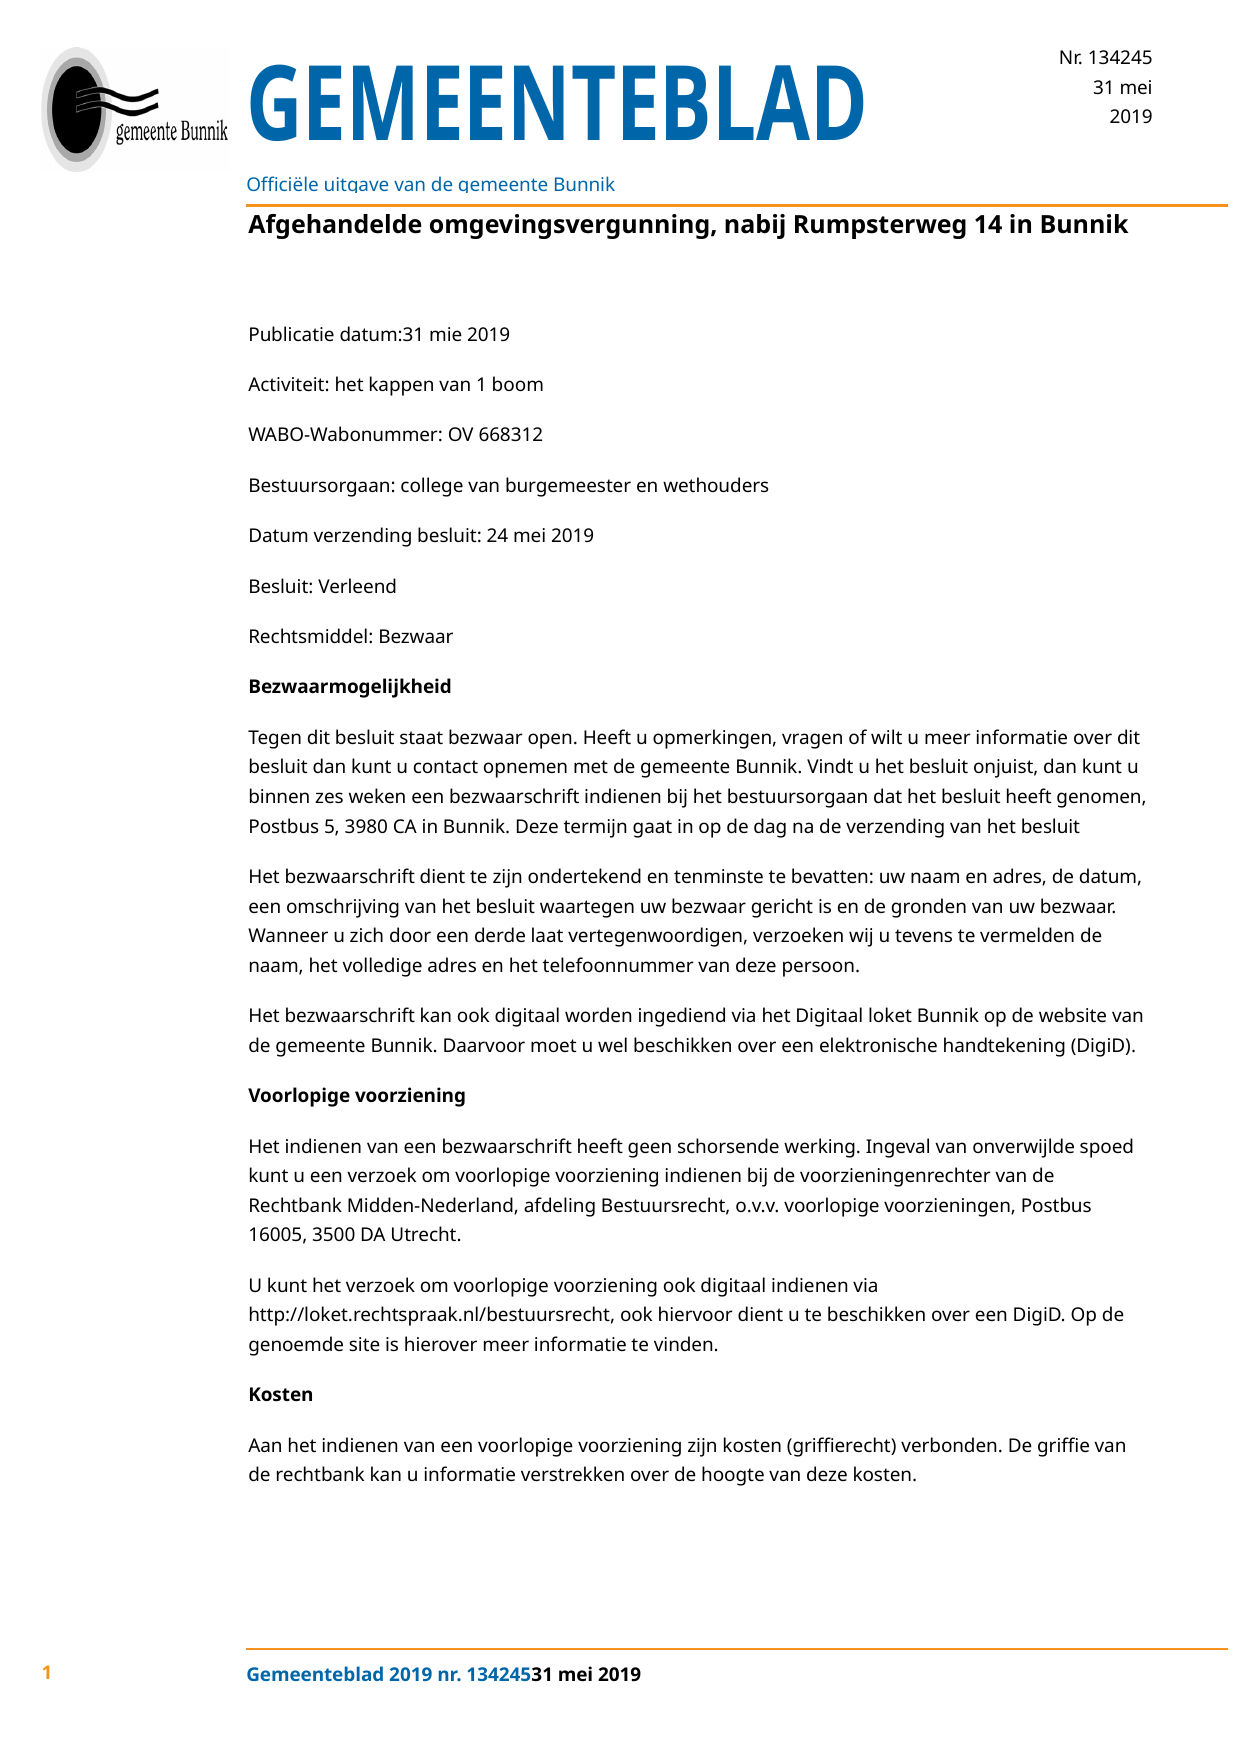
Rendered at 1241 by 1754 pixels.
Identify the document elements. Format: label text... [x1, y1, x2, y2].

text Datum verzending besluit: 24 mei 2019 [248, 522, 1152, 548]
text WABO-Wabonummer: OV 668312 [248, 422, 1152, 447]
text Bestuursorgaan: college van burgemeester en wethouders [248, 472, 1152, 498]
picture [41, 47, 231, 172]
text Activiteit: het kappen van 1 boom [248, 371, 1152, 397]
text U kunt het verzoek om voorlopige voorziening ook digitaal indienen via http://loket.rechtspraak.nl/bestuursrecht, ook hiervoor dient u te beschikken over een DigiD. Op de genoemde site is hierover meer informatie te vinden. [248, 1272, 1152, 1357]
text Het indienen van een bezwaarschrift heeft geen schorsende werking. Ingeval van onverwijlde spoed kunt u een verzoek om voorlopige voorziening indienen bij de voorzieningenrechter van de Rechtbank Midden-Nederland, afdeling Bestuursrecht, o.v.v. voorlopige voorzieningen, Postbus 16005, 3500 DA Utrecht. [248, 1133, 1152, 1247]
text Voorlopige voorziening [248, 1082, 1152, 1108]
text Het bezwaarschrift kan ook digitaal worden ingediend via het Digitaal loket Bunnik op de website van de gemeente Bunnik. Daarvoor moet u wel beschikken over een elektronische handtekening (DigiD). [248, 1002, 1152, 1058]
text Publicatie datum:31 mie 2019 [248, 321, 1152, 346]
text Tegen dit besluit staat bezwaar open. Heeft u opmerkingen, vragen of wilt u meer informatie over dit besluit dan kunt u contact opnemen met de gemeente Bunnik. Vindt u het besluit onjuist, dan kunt u binnen zes weken een bezwaarschrift indienen bij het bestuursorgaan dat het besluit heeft genomen, Postbus 5, 3980 CA in Bunnik. Deze termijn gaat in op de dag na de verzending van het besluit [248, 724, 1152, 838]
text Rechtsmiddel: Bezwaar [248, 623, 1152, 649]
text Het bezwaarschrift dient te zijn ondertekend en tenminste te bevatten: uw naam en adres, de datum, een omschrijving van het besluit waartegen uw bezwaar gericht is en de gronden van uw bezwaar. Wanneer u zich door een derde laat vertegenwoordigen, verzoeken wij u tevens te vermelden de naam, het volledige adres en het telefoonnummer van deze persoon. [248, 863, 1152, 978]
text Afgehandelde omgevingsvergunning, nabij Rumpsterweg 14 in Bunnik [248, 207, 1152, 241]
text Kosten [248, 1382, 1152, 1407]
text Aan het indienen van een voorlopige voorziening zijn kosten (griffierecht) verbonden. De griffie van de rechtbank kan u informatie verstrekken over de hoogte van deze kosten. [248, 1432, 1152, 1487]
text Besluit: Verleend [248, 573, 1152, 598]
text Bezwaarmogelijkheid [248, 674, 1152, 699]
